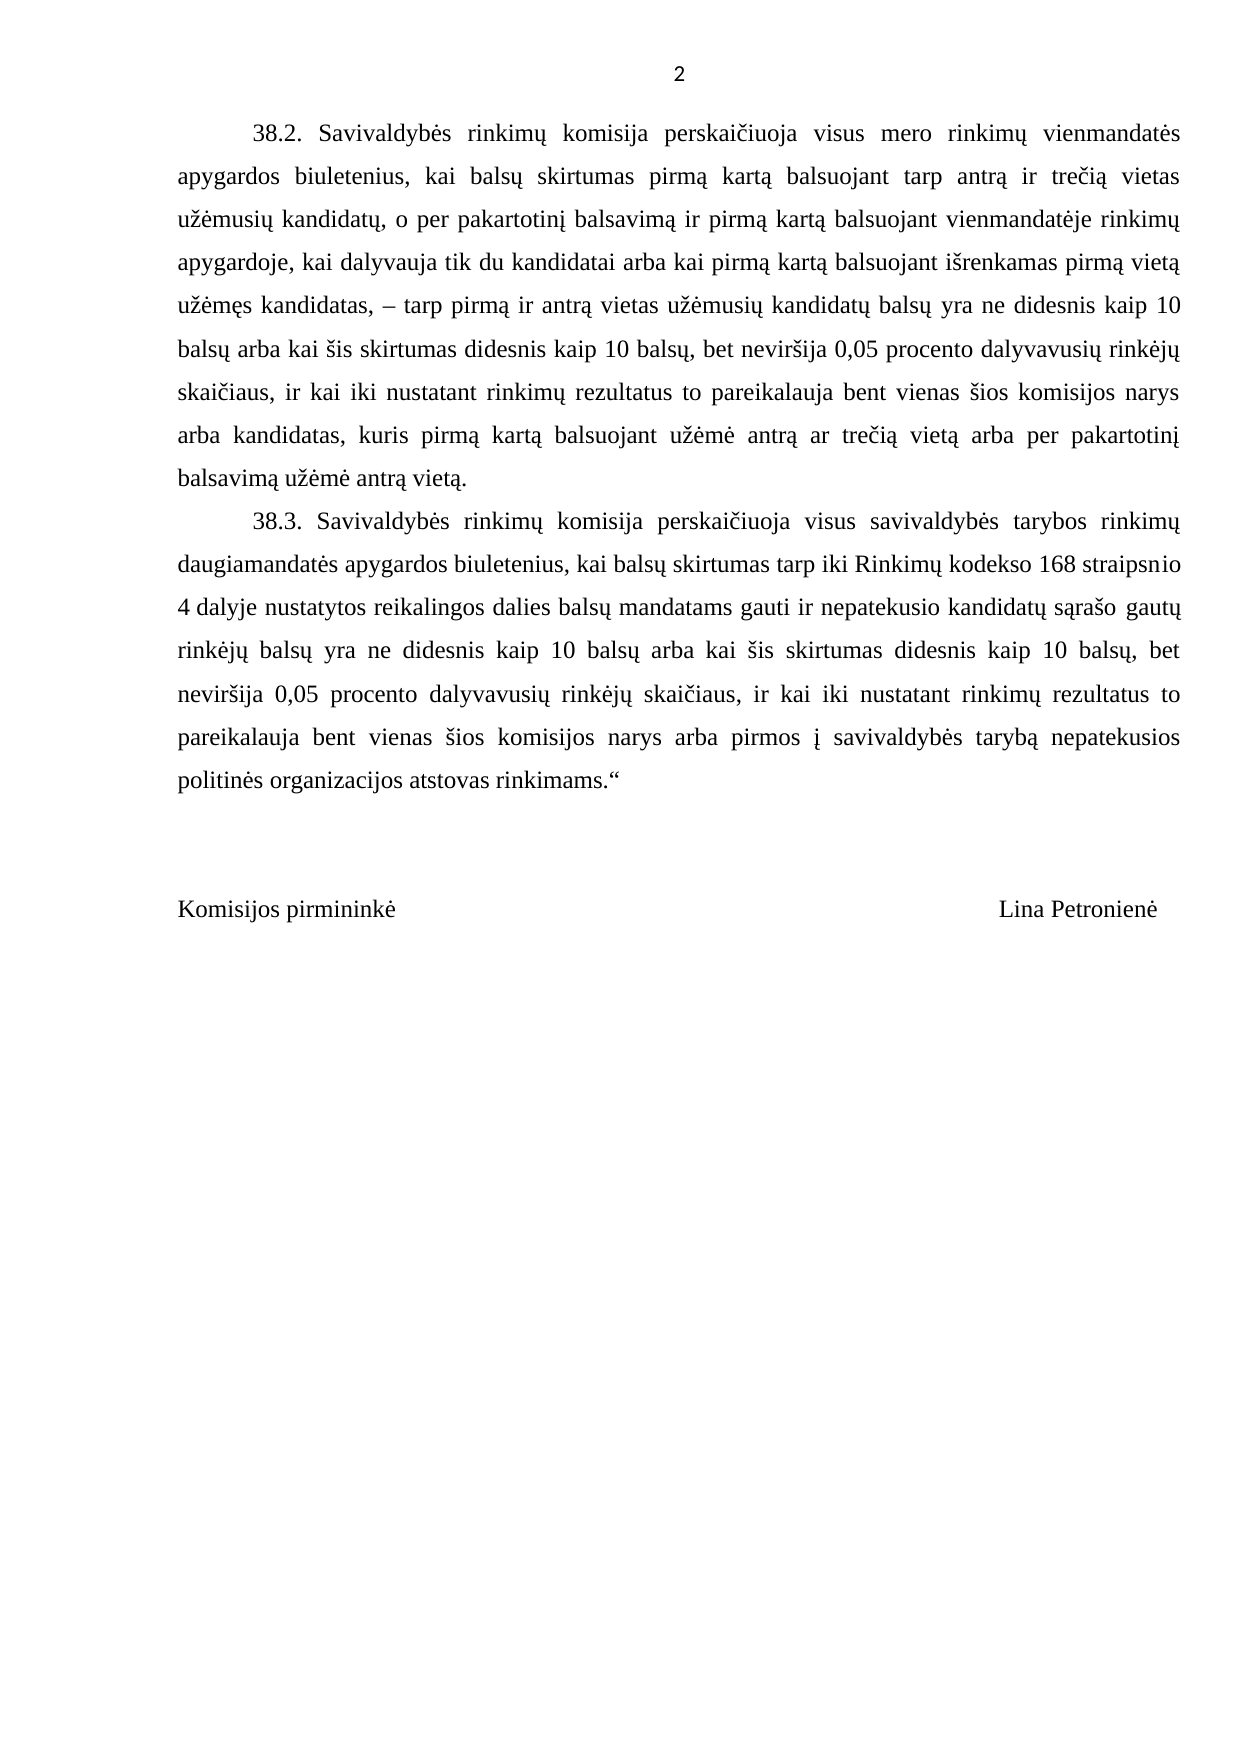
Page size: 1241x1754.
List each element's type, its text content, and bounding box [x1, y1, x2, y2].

text 38.3. Savivaldybės rinkimų komisija perskaičiuoja visus savivaldybės tarybos rinkimų daugiamandatės apygardos biuletenius, kai balsų skirtumas tarp iki Rinkimų kodekso 168 straipsnio 4 dalyje nustatytos reikalingos dalies balsų mandatams gauti ir nepatekusio kandidatų sąrašo gautų rinkėjų balsų yra ne didesnis kaip 10 balsų arba kai šis skirtumas didesnis kaip 10 balsų, bet neviršija 0,05 procento dalyvavusių rinkėjų skaičiaus, ir kai iki nustatant rinkimų rezultatus to pareikalauja bent vienas šios komisijos narys arba pirmos į savivaldybės tarybą nepatekusios politinės organizacijos atstovas rinkimams.“ [177, 506, 1181, 794]
text Komisijos pirmininkė Lina Petronienė [177, 894, 1181, 923]
text 38.2. Savivaldybės rinkimų komisija perskaičiuoja visus mero rinkimų vienmandatės apygardos biuletenius, kai balsų skirtumas pirmą kartą balsuojant tarp antrą ir trečią vietas užėmusių kandidatų, o per pakartotinį balsavimą ir pirmą kartą balsuojant vienmandatėje rinkimų apygardoje, kai dalyvauja tik du kandidatai arba kai pirmą kartą balsuojant išrenkamas pirmą vietą užėmęs kandidatas, – tarp pirmą ir antrą vietas užėmusių kandidatų balsų yra ne didesnis kaip 10 balsų arba kai šis skirtumas didesnis kaip 10 balsų, bet neviršija 0,05 procento dalyvavusių rinkėjų skaičiaus, ir kai iki nustatant rinkimų rezultatus to pareikalauja bent vienas šios komisijos narys arba kandidatas, kuris pirmą kartą balsuojant užėmė antrą ar trečią vietą arba per pakartotinį balsavimą užėmė antrą vietą. [177, 118, 1181, 492]
